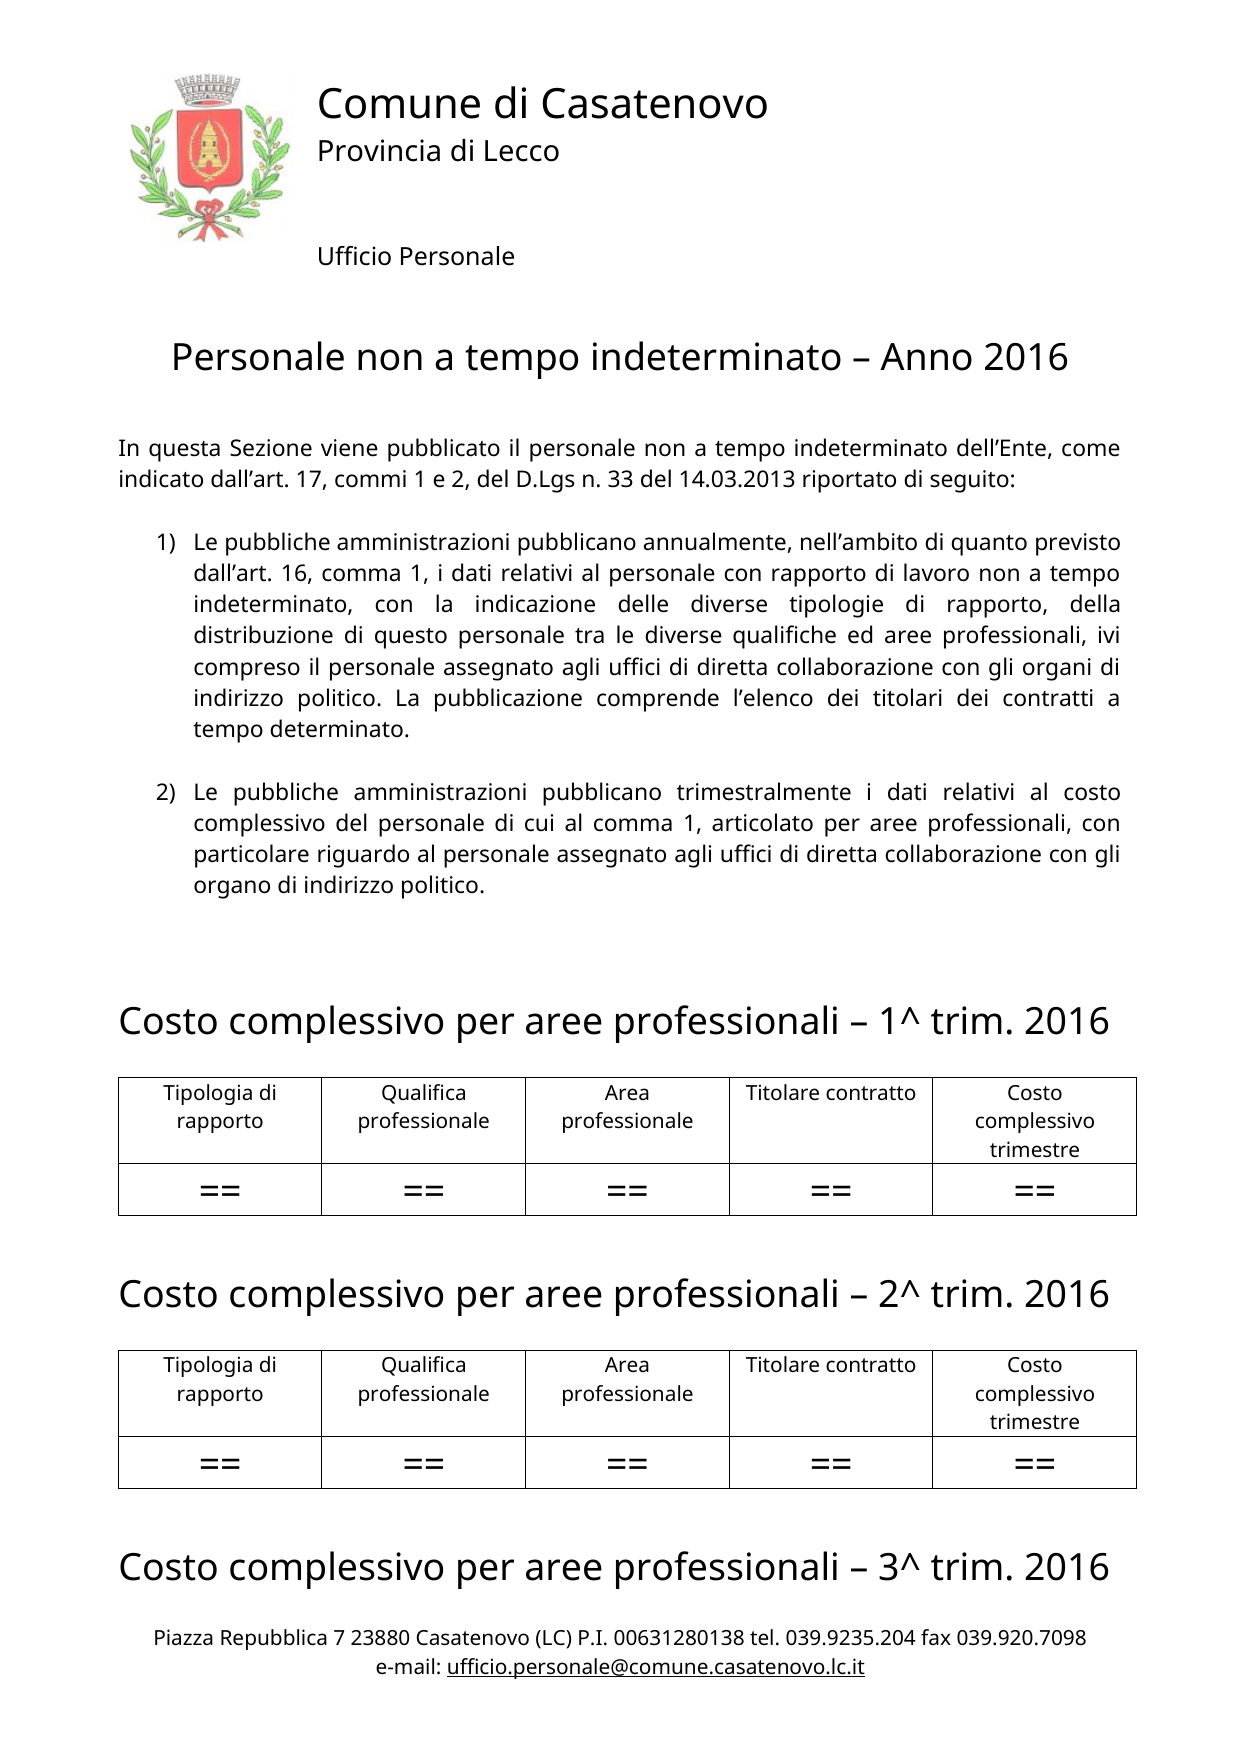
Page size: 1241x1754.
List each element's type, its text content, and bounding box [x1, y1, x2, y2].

table_cell == [119, 1437, 321, 1488]
table_cell == [119, 1164, 321, 1215]
text Costo complessivo per aree professionali – 1^ trim. 2016 [118, 994, 1122, 1046]
text Personale non a tempo indeterminato – Anno 2016 [118, 330, 1122, 381]
table_cell == [730, 1437, 932, 1488]
table_cell == [730, 1164, 932, 1215]
table_header Qualifica professionale [322, 1078, 525, 1163]
list Le pubbliche amministrazioni pubblicano trimestralmente i dati relativi al costo complessivo del personale di cui al comma 1, articolato per aree professionali, con particolare riguardo al personale assegnato agli uffici di diretta collaborazione con gli organo di indirizzo politico. [156, 776, 1122, 901]
table_cell == [322, 1164, 525, 1215]
text In questa Sezione viene pubblicato il personale non a tempo indeterminato dell’Ente, come indicato dall’art. 17, commi 1 e 2, del D.Lgs n. 33 del 14.03.2013 riportato di seguito: [118, 432, 1122, 494]
table_cell == [322, 1437, 525, 1488]
table_cell == [933, 1437, 1136, 1488]
table_header Titolare contratto [730, 1078, 932, 1163]
table_cell == [526, 1164, 729, 1215]
table_header Area professionale [526, 1351, 729, 1436]
text Costo complessivo per aree professionali – 2^ trim. 2016 [118, 1267, 1122, 1318]
table_header Titolare contratto [730, 1351, 932, 1436]
table_header Costo complessivo trimestre [933, 1351, 1136, 1436]
table_header Qualifica professionale [322, 1351, 525, 1436]
text Costo complessivo per aree professionali – 3^ trim. 2016 [118, 1540, 1122, 1591]
table_header Tipologia di rapporto [119, 1351, 321, 1436]
table_header Costo complessivo trimestre [933, 1078, 1136, 1163]
table_cell == [933, 1164, 1136, 1215]
table_cell == [526, 1437, 729, 1488]
table_header Area professionale [526, 1078, 729, 1163]
table_header Tipologia di rapporto [119, 1078, 321, 1163]
list Le pubbliche amministrazioni pubblicano annualmente, nell’ambito di quanto previsto dall’art. 16, comma 1, i dati relativi al personale con rapporto di lavoro non a tempo indeterminato, con la indicazione delle diverse tipologie di rapporto, della distribuzione di questo personale tra le diverse qualifiche ed aree professionali, ivi compreso il personale assegnato agli uffici di diretta collaborazione con gli organi di indirizzo politico. La pubblicazione comprende l’elenco dei titolari dei contratti a tempo determinato. [156, 526, 1122, 744]
